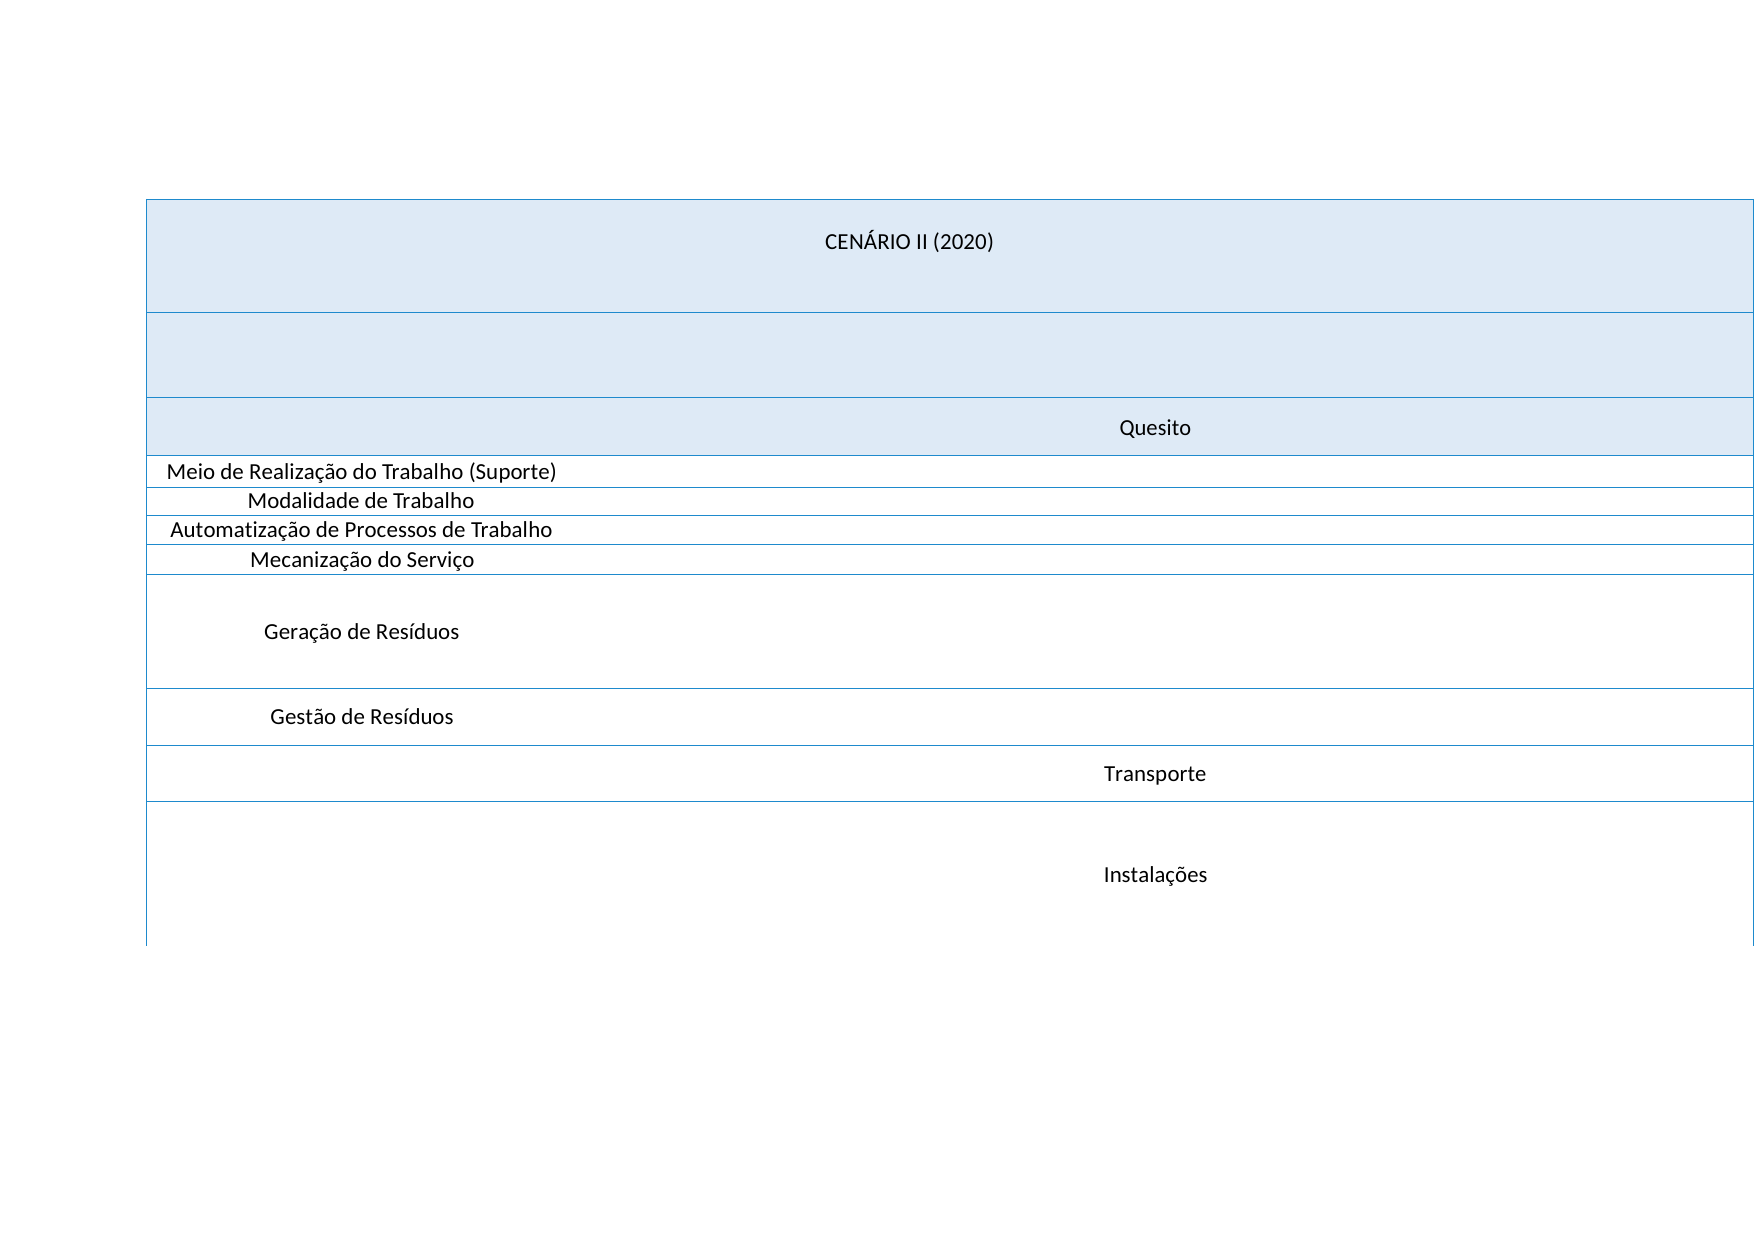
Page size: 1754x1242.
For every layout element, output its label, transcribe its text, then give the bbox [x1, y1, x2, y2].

table_header CENÁRIO II (2020) [147, 200, 1753, 312]
table_cell Meio de Realização do Trabalho (Suporte) [147, 456, 1753, 487]
table_cell Transporte [147, 746, 1753, 801]
table_cell Automatização de Processos de Trabalho [147, 516, 1753, 544]
table_cell Quesito [147, 398, 1753, 455]
table_cell Mecanização do Serviço [147, 545, 1753, 573]
table_cell Gestão de Resíduos [147, 689, 1753, 744]
table_cell Modalidade de Trabalho [147, 488, 1753, 515]
table_cell Instalações [147, 802, 1753, 946]
table_cell Geração de Resíduos [147, 575, 1753, 688]
table_cell Grau de Favorecimento à Sustentabilidade [147, 313, 1753, 397]
